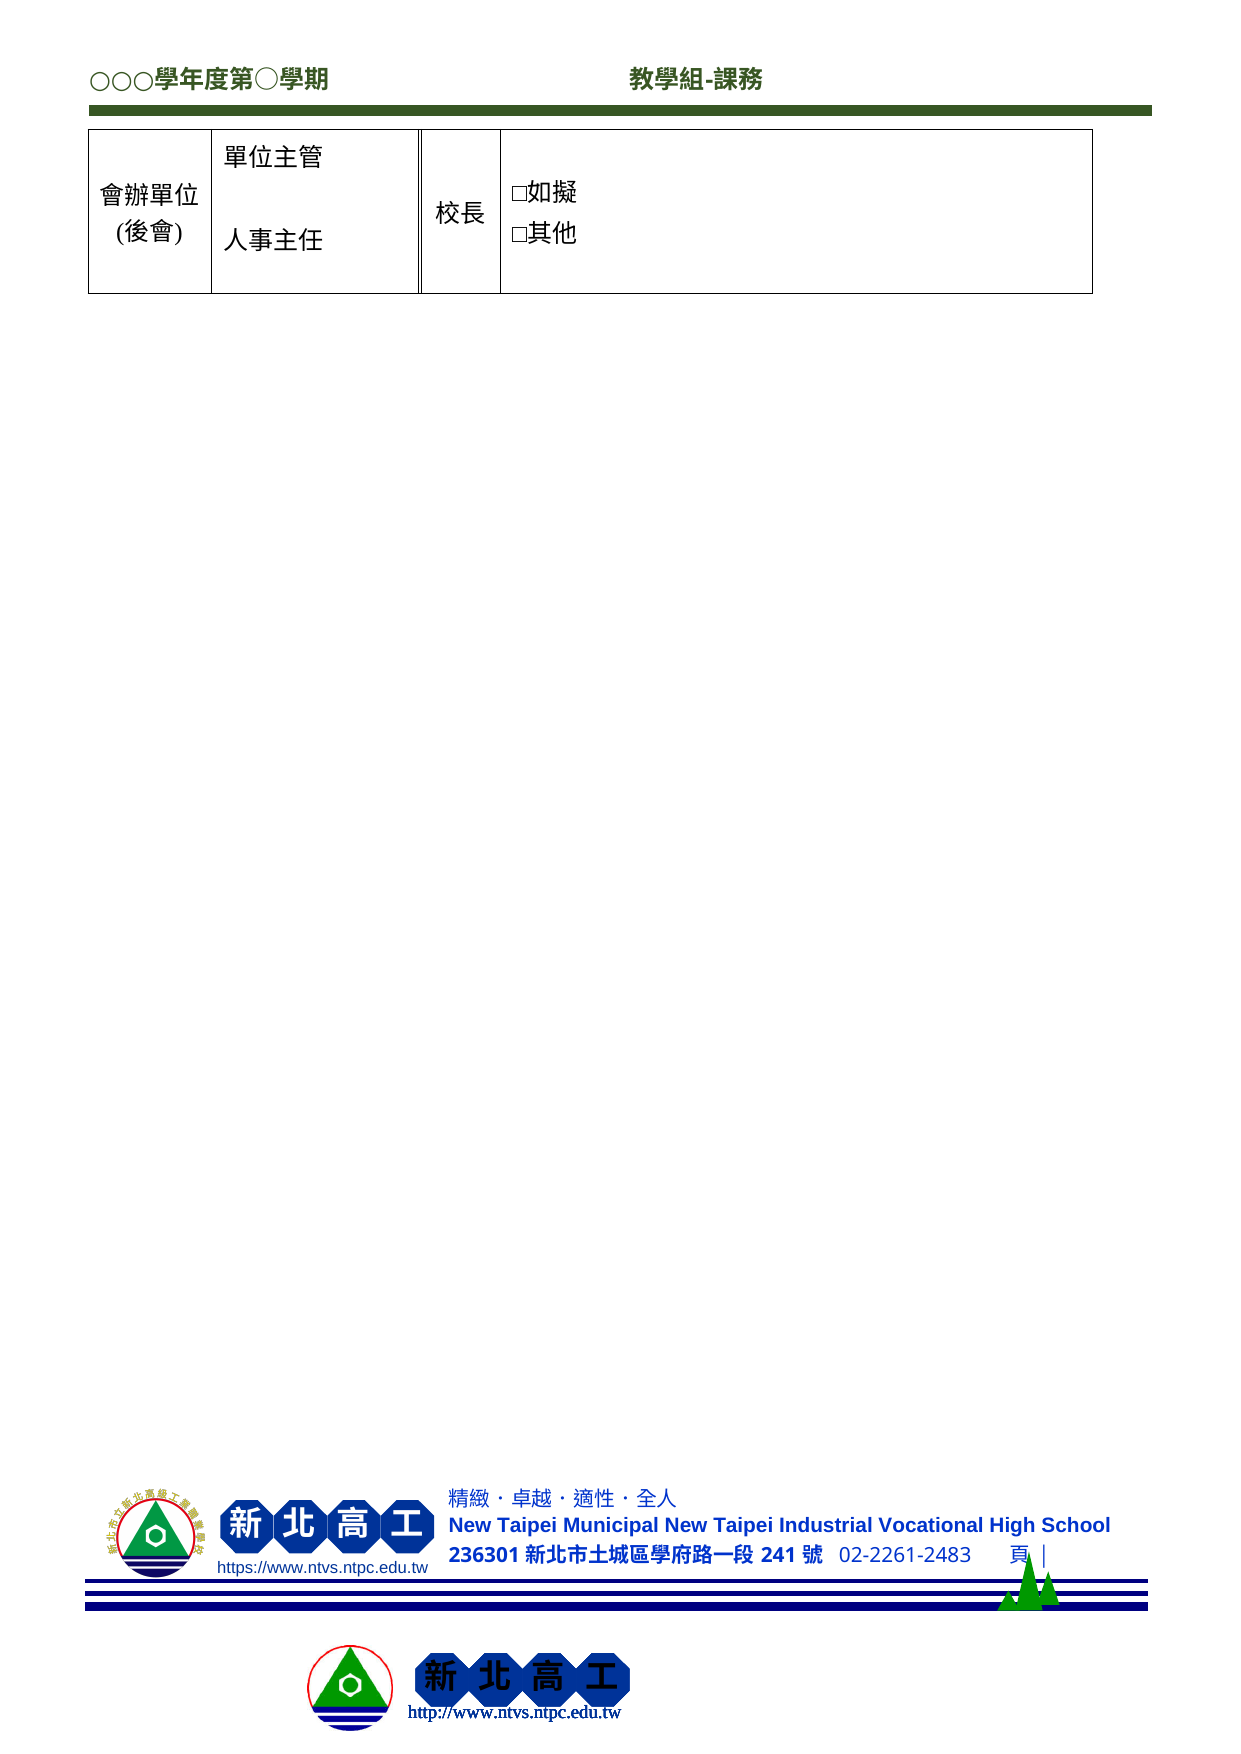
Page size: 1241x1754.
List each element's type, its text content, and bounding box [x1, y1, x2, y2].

table_cell 單位主管 人事主任 [212, 130, 418, 293]
table_cell 會辦單位 (後會) [89, 130, 211, 293]
table_cell 校長 [422, 130, 500, 293]
table_cell □如擬 □其他 [501, 130, 1092, 293]
